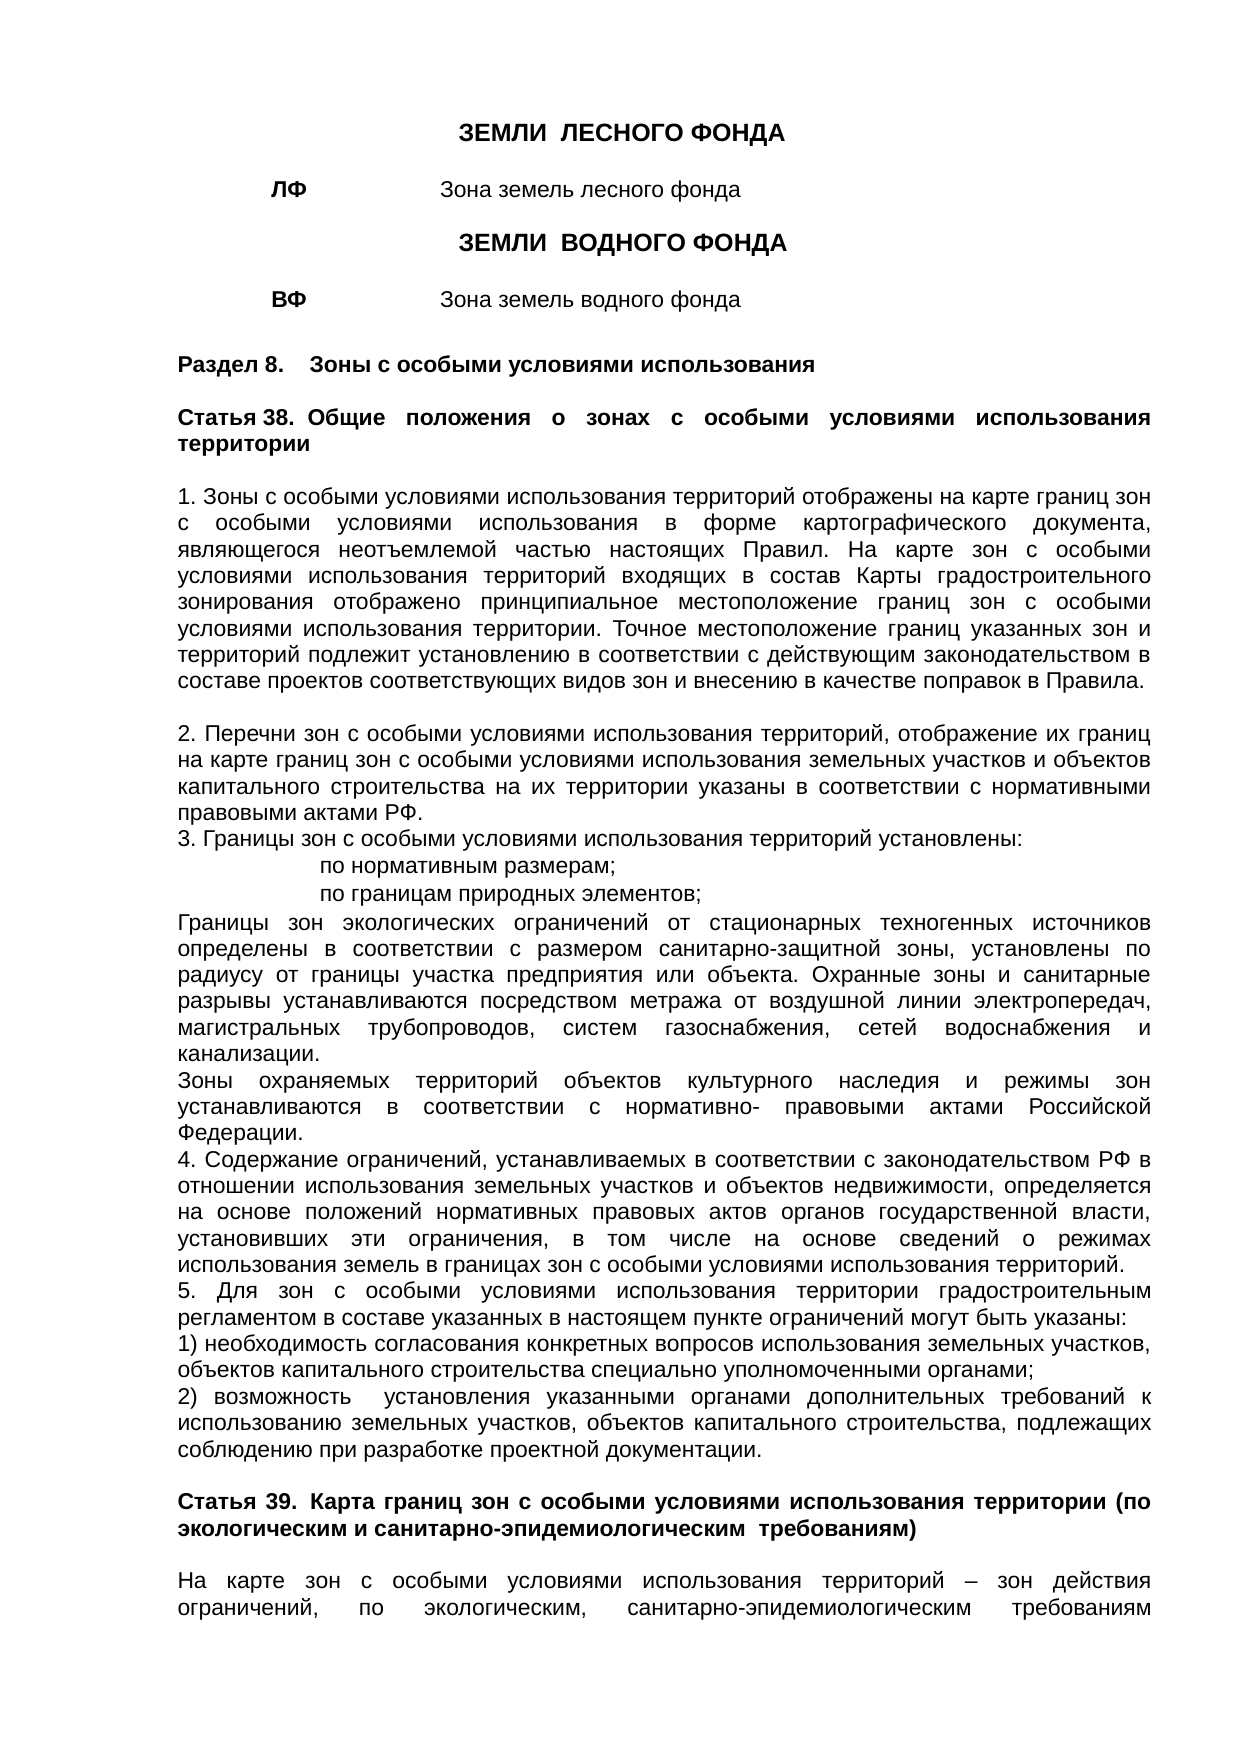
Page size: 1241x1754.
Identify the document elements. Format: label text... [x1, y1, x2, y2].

text Земли Водного фонда [289, 228, 1152, 257]
text 5. Для зон с особыми условиями использования территории градостроительным регламентом в составе указанных в настоящем пункте ограничений могут быть указаны: [177, 1277, 1152, 1330]
text 3. Границы зон с особыми условиями использования территорий установлены: [177, 825, 1152, 852]
text Статья 38. Общие положения о зонах с особыми условиями использования территории [177, 404, 1152, 456]
text На карте зон с особыми условиями использования территорий – зон действия ограничений, по экологическим, санитарно-эпидемиологическим требованиям [177, 1567, 1152, 1620]
text Земли лесного фонда [289, 118, 1152, 147]
subtitle Раздел 8. Зоны с особыми условиями использования [177, 351, 1152, 377]
text 4. Содержание ограничений, устанавливаемых в соответствии с законодательством РФ в отношении использования земельных участков и объектов недвижимости, определяется на основе положений нормативных правовых актов органов государственной власти, установивших эти ограничения, в том числе на основе сведений о режимах использования земель в границах зон с особыми условиями использования территорий. [177, 1146, 1152, 1277]
list по нормативным размерам; [283, 852, 1152, 880]
text Границы зон экологических ограничений от стационарных техногенных источников определены в соответствии с размером санитарно-защитной зоны, установлены по радиусу от границы участка предприятия или объекта. Охранные зоны и санитарные разрывы устанавливаются посредством метража от воздушной линии электропередач, магистральных трубопроводов, систем газоснабжения, сетей водоснабжения и канализации. [177, 908, 1152, 1067]
text 2) возможность установления указанными органами дополнительных требований к использованию земельных участков, объектов капитального строительства, подлежащих соблюдению при разработке проектной документации. [177, 1383, 1152, 1462]
text 1. Зоны с особыми условиями использования территорий отображены на карте границ зон с особыми условиями использования в форме картографического документа, являющегося неотъемлемой частью настоящих Правил. На карте зон с особыми условиями использования территорий входящих в состав Карты градостроительного зонирования отображено принципиальное местоположение границ зон с особыми условиями использования территории. Точное местоположение границ указанных зон и территорий подлежит установлению в соответствии с действующим законодательством в составе проектов соответствующих видов зон и внесению в качестве поправок в Правила. [177, 483, 1152, 694]
text Статья 39. Карта границ зон с особыми условиями использования территории (по экологическим и санитарно-эпидемиологическим требованиям) [177, 1488, 1152, 1541]
text 2. Перечни зон с особыми условиями использования территорий, отображение их границ на карте границ зон с особыми условиями использования земельных участков и объектов капитального строительства на их территории указаны в соответствии с нормативными правовыми актами РФ. [177, 720, 1152, 825]
text ЛФ Зона земель лесного фонда [271, 176, 1152, 202]
text 1) необходимость согласования конкретных вопросов использования земельных участков, объектов капитального строительства специально уполномоченными органами; [177, 1330, 1152, 1383]
list по границам природных элементов; [283, 880, 1152, 908]
text ВФ Зона земель водного фонда [271, 286, 1152, 312]
text Зоны охраняемых территорий объектов культурного наследия и режимы зон устанавливаются в соответствии с нормативно- правовыми актами Российской Федерации. [177, 1067, 1152, 1146]
